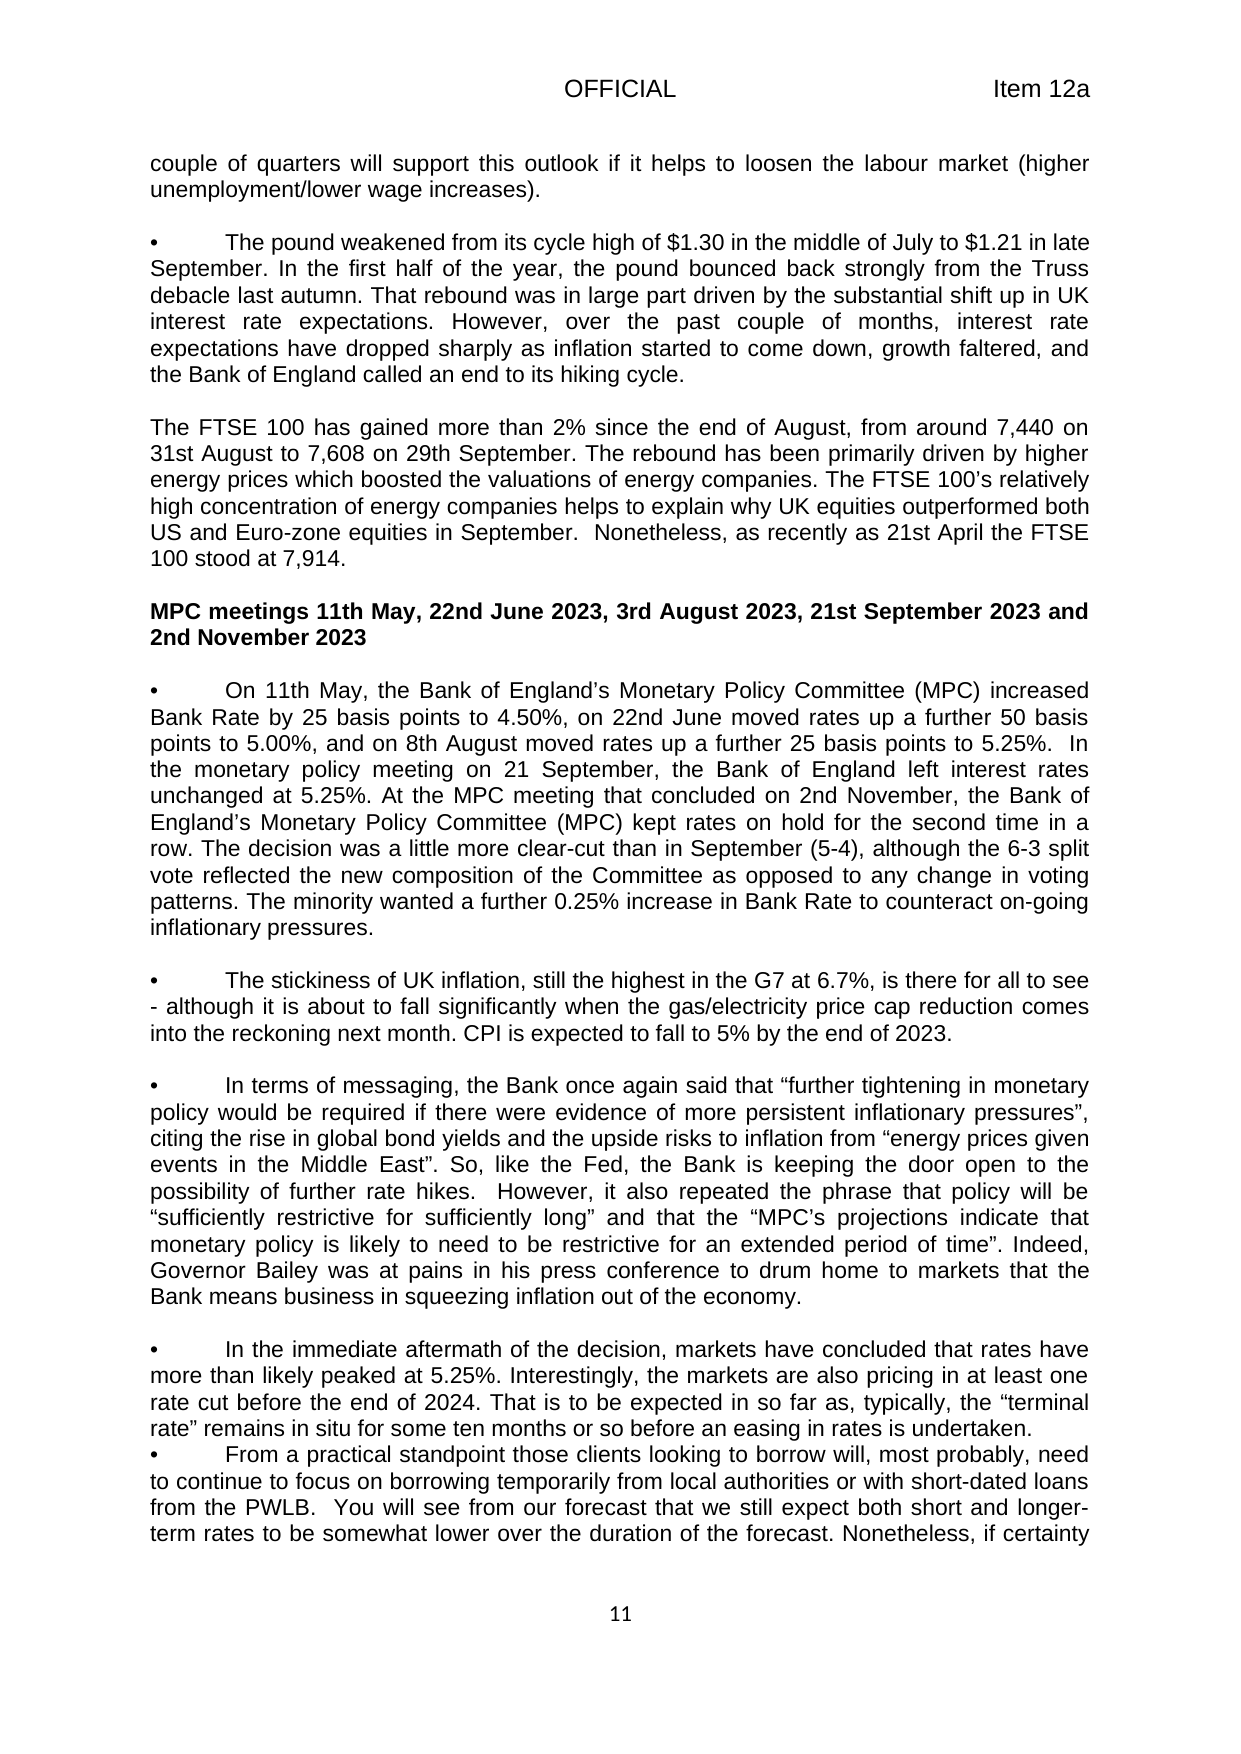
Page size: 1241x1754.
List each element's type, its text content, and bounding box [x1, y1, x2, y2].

text • The stickiness of UK inflation, still the highest in the G7 at 6.7%, is there for all to see - although it is about to fall significantly when the gas/electricity price cap reduction comes into the reckoning next month. CPI is expected to fall to 5% by the end of 2023. [150, 967, 1090, 1046]
text couple of quarters will support this outlook if it helps to loosen the labour market (higher unemployment/lower wage increases). [150, 150, 1090, 203]
text • In terms of messaging, the Bank once again said that “further tightening in monetary policy would be required if there were evidence of more persistent inflationary pressures”, citing the rise in global bond yields and the upside risks to inflation from “energy prices given events in the Middle East”. So, like the Fed, the Bank is keeping the door open to the possibility of further rate hikes. However, it also repeated the phrase that policy will be “sufficiently restrictive for sufficiently long” and that the “MPC’s projections indicate that monetary policy is likely to need to be restrictive for an extended period of time”. Indeed, Governor Bailey was at pains in his press conference to drum home to markets that the Bank means business in squeezing inflation out of the economy. [150, 1072, 1090, 1309]
text • From a practical standpoint those clients looking to borrow will, most probably, need to continue to focus on borrowing temporarily from local authorities or with short-dated loans from the PWLB. You will see from our forecast that we still expect both short and longer-term rates to be somewhat lower over the duration of the forecast. Nonetheless, if certainty [150, 1441, 1090, 1547]
text • On 11th May, the Bank of England’s Monetary Policy Committee (MPC) increased Bank Rate by 25 basis points to 4.50%, on 22nd June moved rates up a further 50 basis points to 5.00%, and on 8th August moved rates up a further 25 basis points to 5.25%. In the monetary policy meeting on 21 September, the Bank of England left interest rates unchanged at 5.25%. At the MPC meeting that concluded on 2nd November, the Bank of England’s Monetary Policy Committee (MPC) kept rates on hold for the second time in a row. The decision was a little more clear-cut than in September (5-4), although the 6-3 split vote reflected the new composition of the Committee as opposed to any change in voting patterns. The minority wanted a further 0.25% increase in Bank Rate to counteract on-going inflationary pressures. [150, 677, 1090, 941]
text • In the immediate aftermath of the decision, markets have concluded that rates have more than likely peaked at 5.25%. Interestingly, the markets are also pricing in at least one rate cut before the end of 2024. That is to be expected in so far as, typically, the “terminal rate” remains in situ for some ten months or so before an easing in rates is undertaken. [150, 1336, 1090, 1441]
text The FTSE 100 has gained more than 2% since the end of August, from around 7,440 on 31st August to 7,608 on 29th September. The rebound has been primarily driven by higher energy prices which boosted the valuations of energy companies. The FTSE 100’s relatively high concentration of energy companies helps to explain why UK equities outperformed both US and Euro-zone equities in September. Nonetheless, as recently as 21st April the FTSE 100 stood at 7,914. [150, 413, 1090, 572]
text MPC meetings 11th May, 22nd June 2023, 3rd August 2023, 21st September 2023 and 2nd November 2023 [150, 598, 1090, 651]
text • The pound weakened from its cycle high of $1.30 in the middle of July to $1.21 in late September. In the first half of the year, the pound bounced back strongly from the Truss debacle last autumn. That rebound was in large part driven by the substantial shift up in UK interest rate expectations. However, over the past couple of months, interest rate expectations have dropped sharply as inflation started to come down, growth faltered, and the Bank of England called an end to its hiking cycle. [150, 229, 1090, 387]
